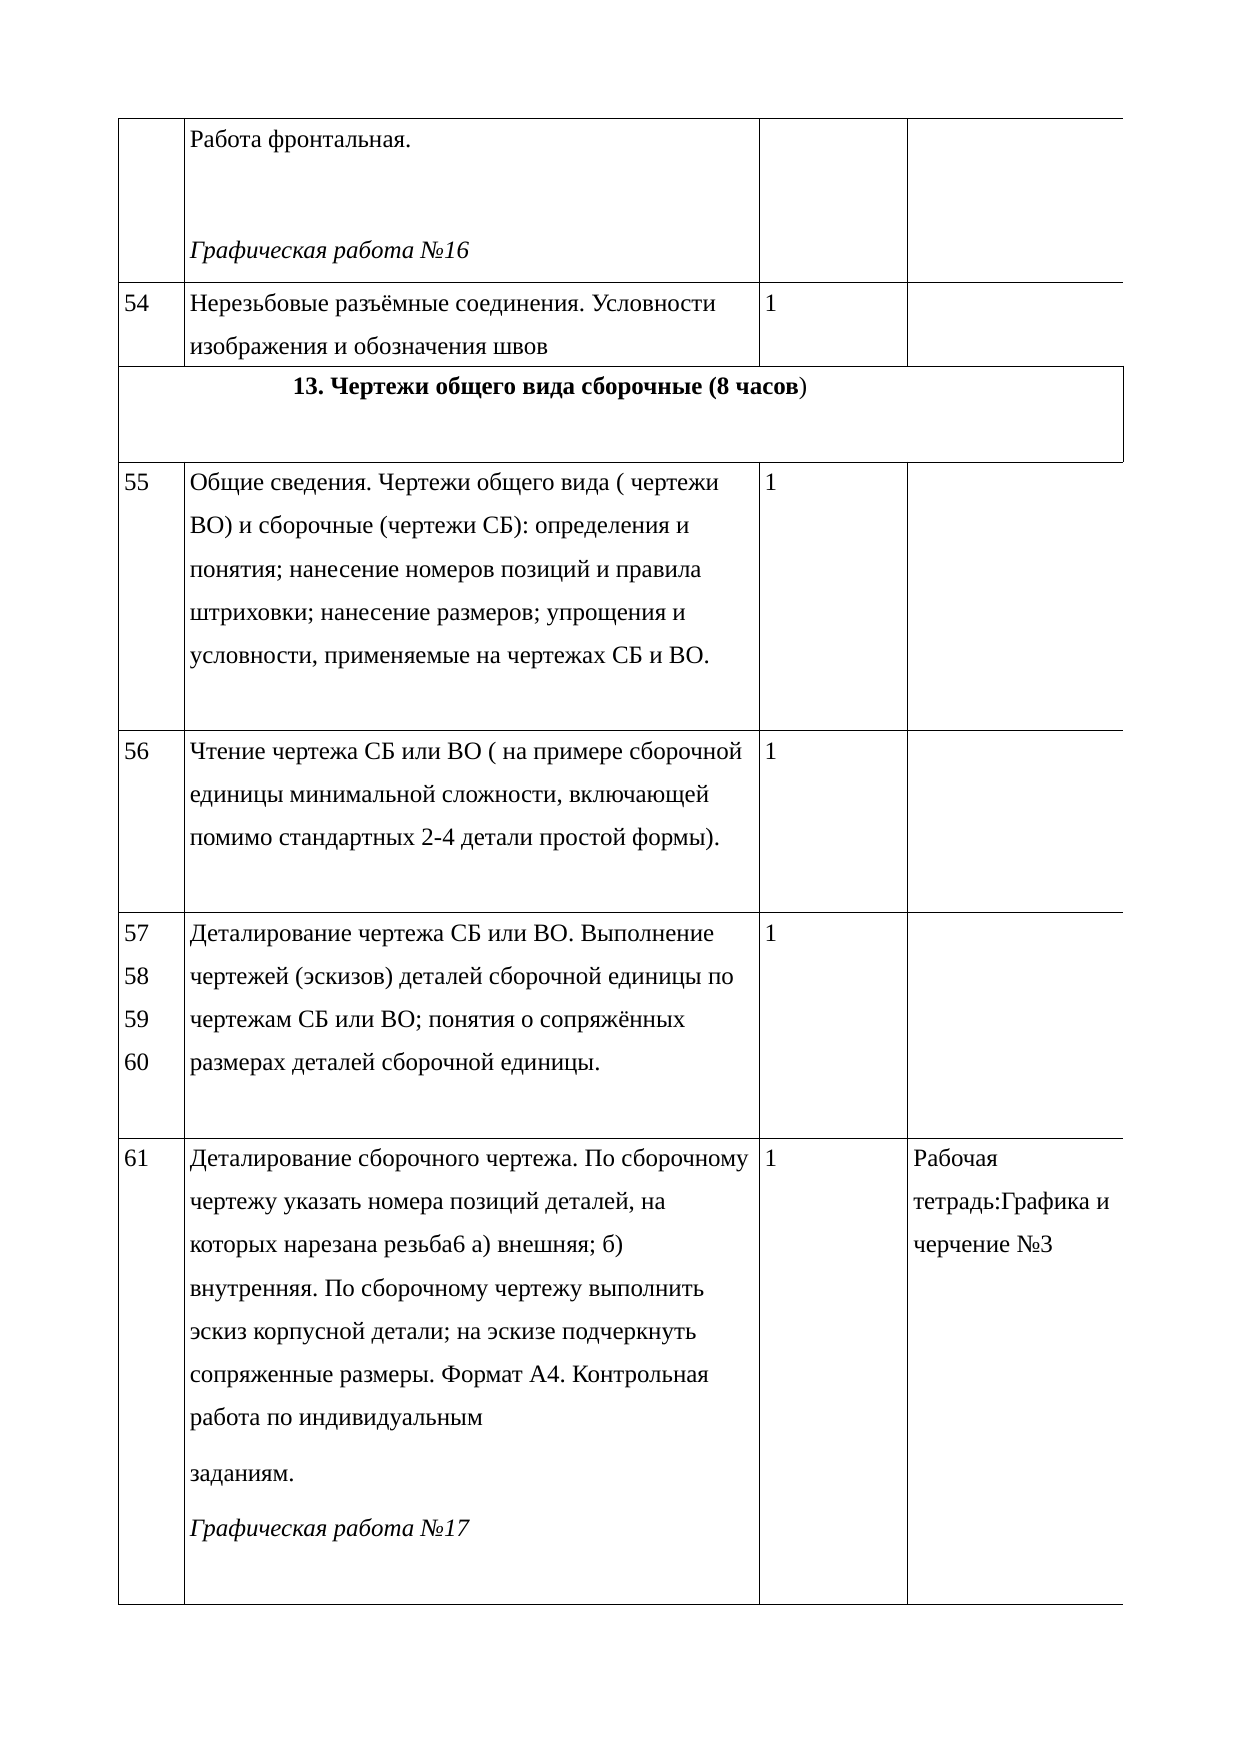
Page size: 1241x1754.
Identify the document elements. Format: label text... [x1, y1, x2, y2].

table_cell Работа фронтальная. Графическая работа №16 [185, 119, 759, 282]
table_cell [908, 119, 1123, 282]
table_cell Нерезьбовые разъёмные соединения. Условности изображения и обозначения швов [185, 283, 759, 366]
table_cell 56 [119, 731, 184, 912]
table_cell Деталирование чертежа СБ или ВО. Выполнение чертежей (эскизов) деталей сборочной единицы по чертежам СБ или ВО; понятия о сопряжённых размерах деталей сборочной единицы. [185, 913, 759, 1137]
table_cell Чтение чертежа СБ или ВО ( на примере сборочной единицы минимальной сложности, включающей помимо стандартных 2-4 детали простой формы). [185, 731, 759, 912]
table_cell Общие сведения. Чертежи общего вида ( чертежи ВО) и сборочные (чертежи СБ): определения и понятия; нанесение номеров позиций и правила штриховки; нанесение размеров; упрощения и условности, применяемые на чертежах СБ и ВО. [185, 463, 759, 730]
table_cell 1 [760, 913, 907, 1137]
table_cell [908, 913, 1123, 1137]
table_cell 13. Чертежи общего вида сборочные (8 часов) [119, 367, 1123, 462]
table_cell [760, 119, 907, 282]
table_cell 1 [760, 463, 907, 730]
table_cell [908, 283, 1123, 366]
table_cell Деталирование сборочного чертежа. По сборочному чертежу указать номера позиций деталей, на которых нарезана резьба6 а) внешняя; б) внутренняя. По сборочному чертежу выполнить эскиз корпусной детали; на эскизе подчеркнуть сопряженные размеры. Формат А4. Контрольная работа по индивидуальным заданиям. Графическая работа №17 [185, 1139, 759, 1603]
table_cell 61 [119, 1139, 184, 1603]
table_cell [119, 119, 184, 282]
table_cell 55 [119, 463, 184, 730]
table_cell 57 58 59 60 [119, 913, 184, 1137]
table_cell 1 [760, 283, 907, 366]
table_cell 1 [760, 1139, 907, 1603]
table_cell [908, 463, 1123, 730]
table_cell [908, 731, 1123, 912]
table_cell Рабочая тетрадь:Графика и черчение №3 [908, 1139, 1123, 1603]
table_cell 1 [760, 731, 907, 912]
table_cell 54 [119, 283, 184, 366]
